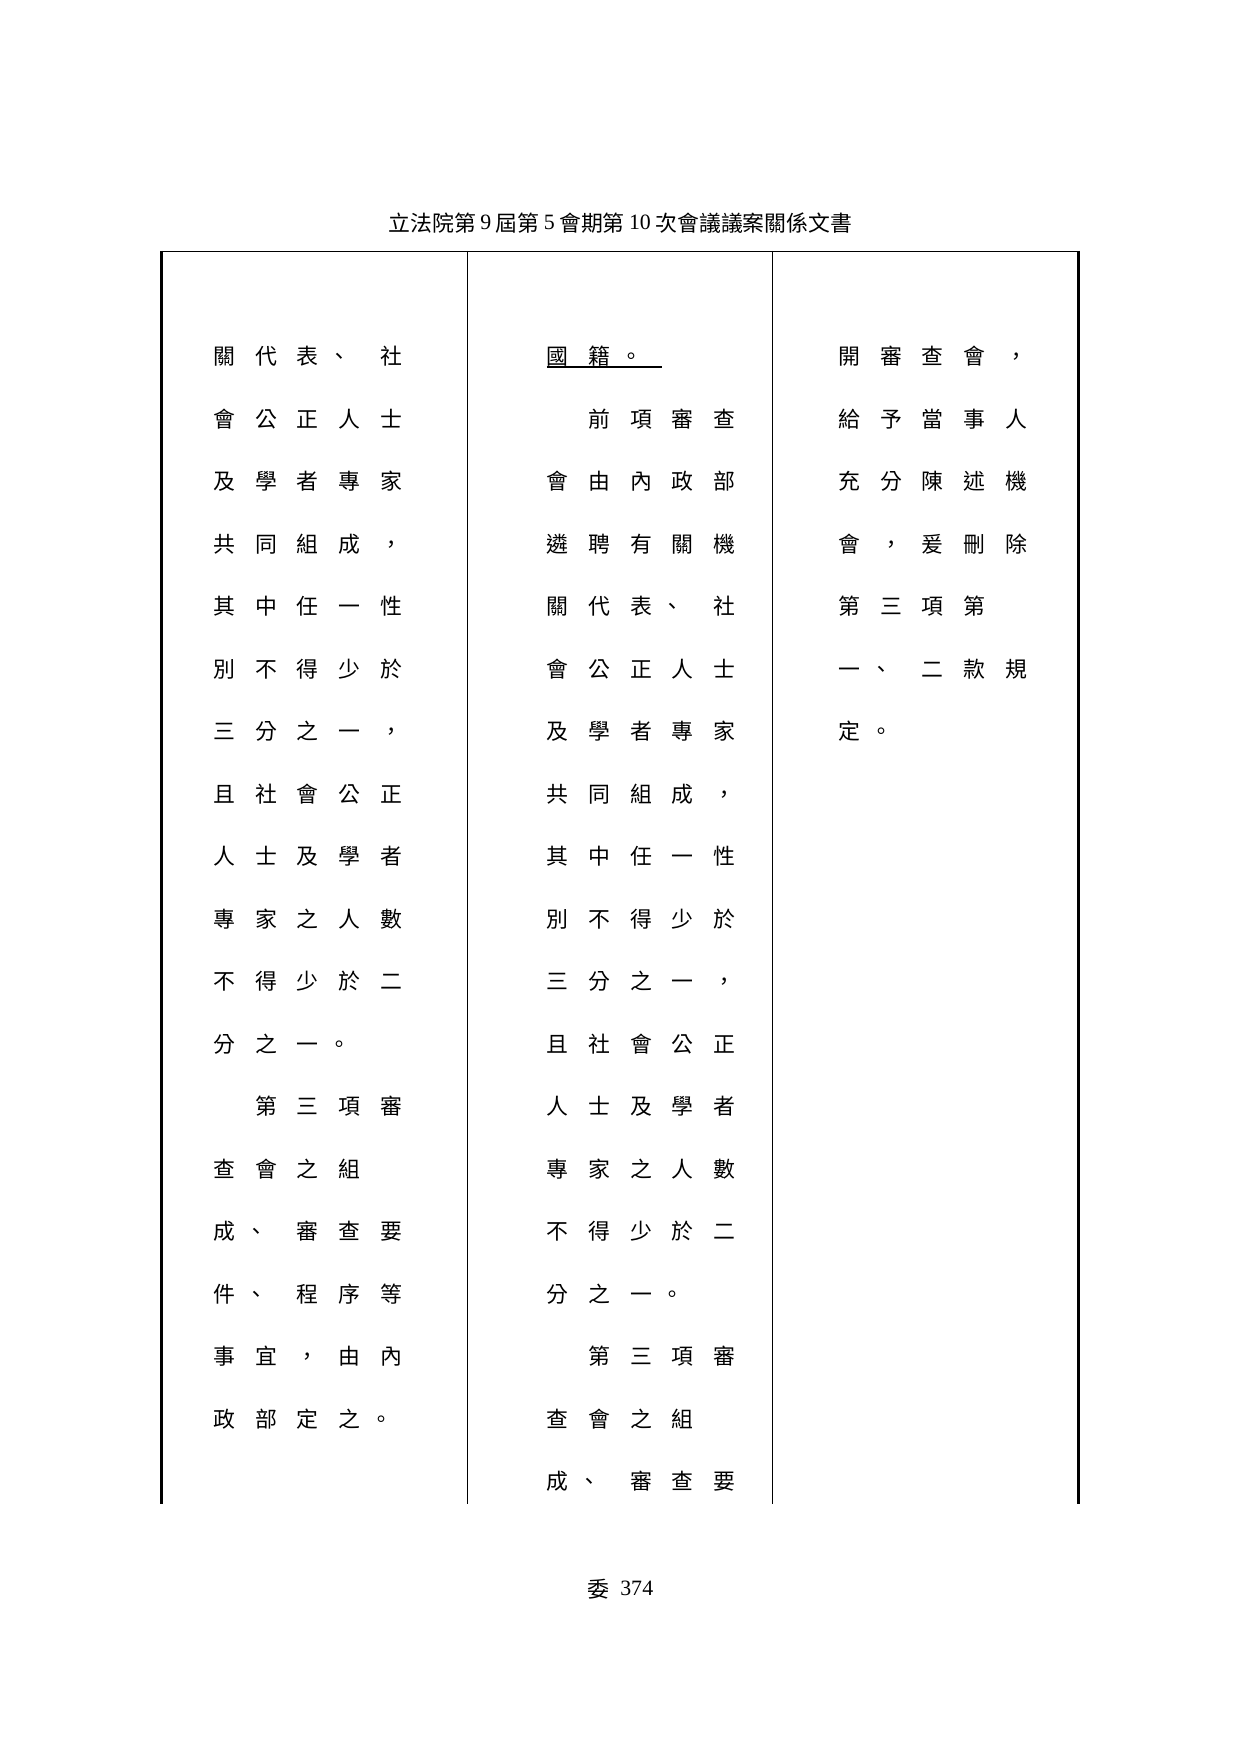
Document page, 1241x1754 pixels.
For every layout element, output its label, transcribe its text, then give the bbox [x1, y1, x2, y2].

table_cell 國籍。 前項審查會由內政部遴聘有關機關代表、社會公正人士及學者專家共同組成，其中任一性別不得少於三分之一，且社會公正人士及學者專家之人數不得少於二分之一。 第三項審查會之組成、審查要 [468, 252, 772, 1504]
table_cell 關代表、社會公正人士及學者專家共同組成，其中任一性別不得少於三分之一，且社會公正人士及學者專家之人數不得少於二分之一。 第三項審查會之組成、審查要件、程序等事宜，由內政部定之。 [163, 252, 467, 1504]
table_cell 開審查會，給予當事人充分陳述機會，爰刪除第三項第一、二款規定。 [773, 252, 1077, 1504]
